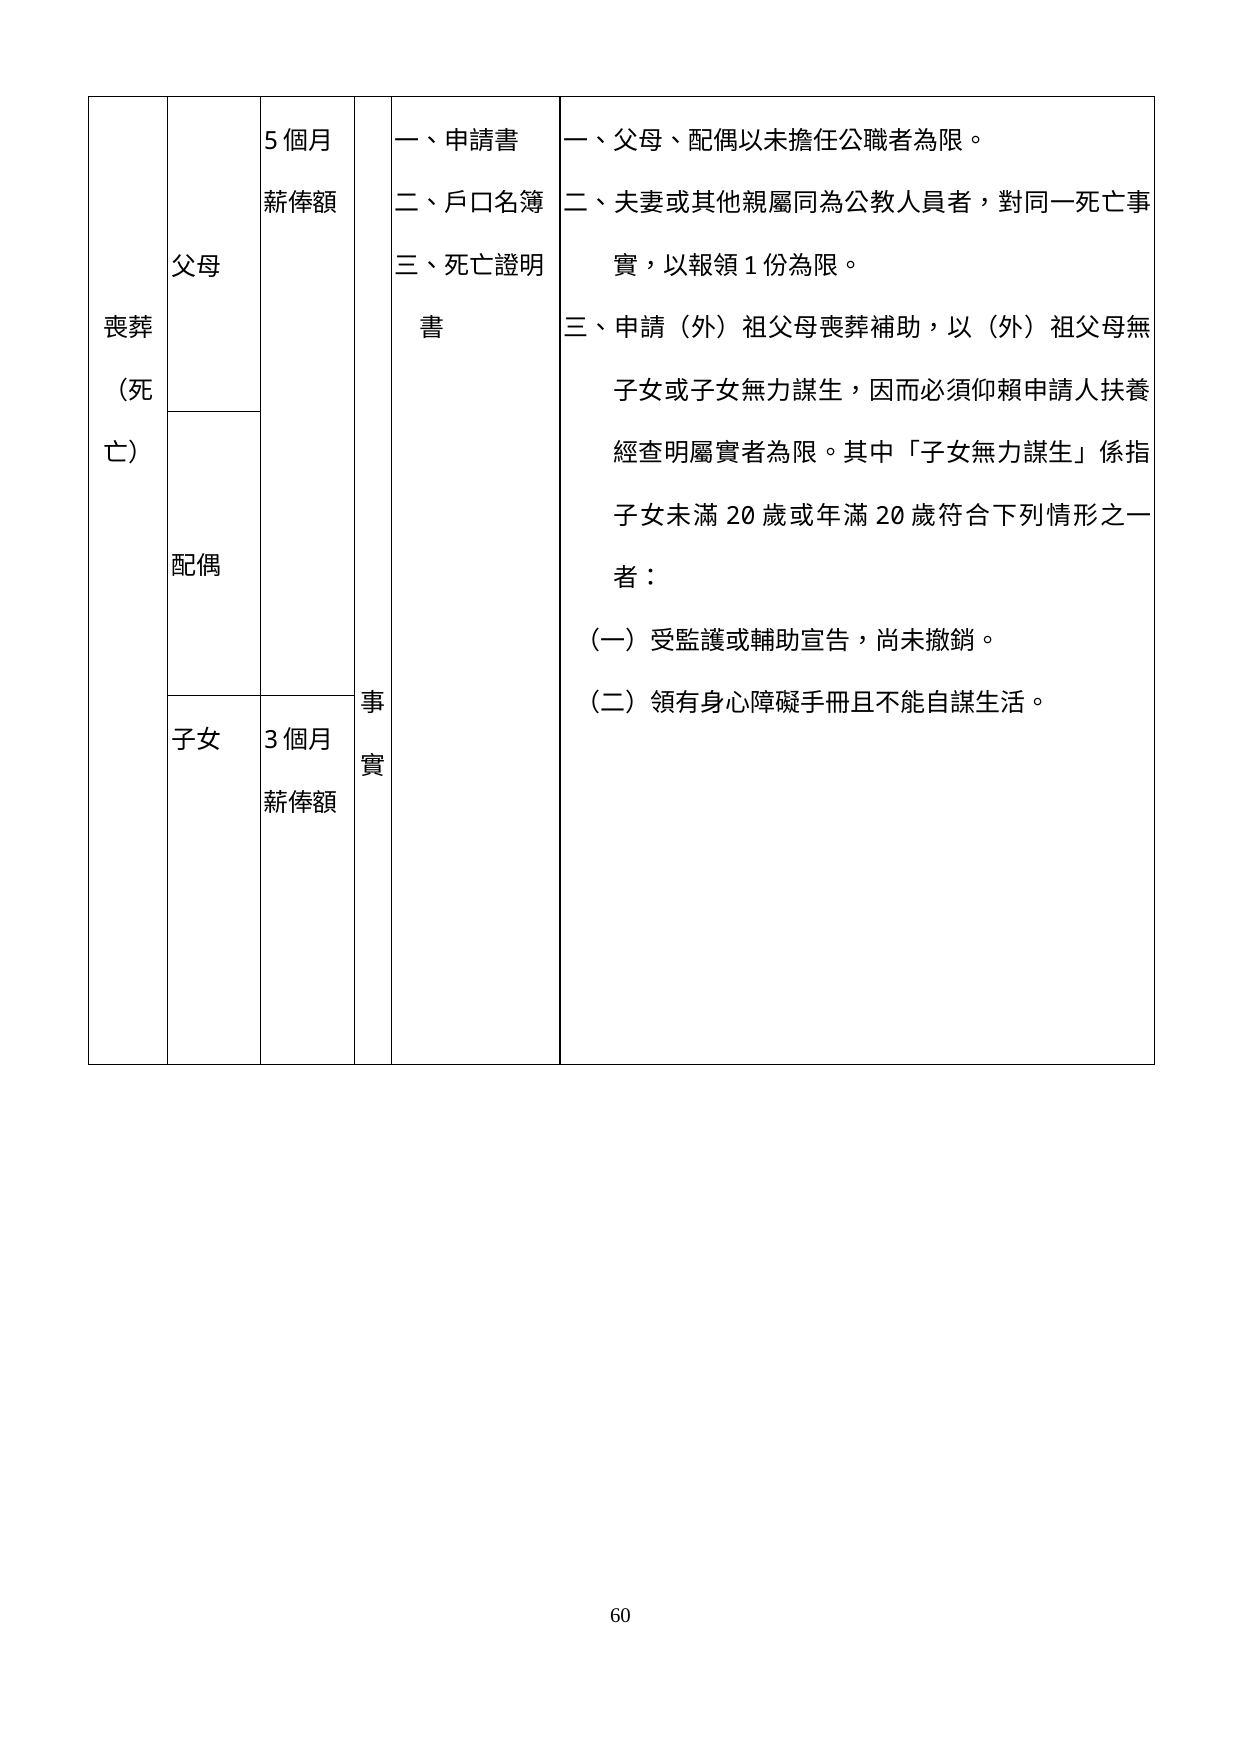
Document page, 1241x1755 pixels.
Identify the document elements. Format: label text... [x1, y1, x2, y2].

table_cell 一、申請書 二、戶口名簿 三、死亡證明書 [392, 97, 559, 1063]
table_cell 一、父母、配偶以未擔任公職者為限。 二、夫妻或其他親屬同為公教人員者，對同一死亡事實，以報領1份為限。 三、申請（外）祖父母喪葬補助，以（外）祖父母無子女或子女無力謀生，因而必須仰賴申請人扶養經查明屬實者為限。其中「子女無力謀生」係指子女未滿20歲或年滿20歲符合下列情形之一者： （一）受監護或輔助宣告，尚未撤銷。 （二）領有身心障礙手冊且不能自謀生活。 [561, 97, 1154, 1063]
table_cell 3個月薪俸額 [261, 696, 354, 1063]
table_cell 父母 [168, 97, 260, 411]
table_cell 喪葬（死亡） [89, 97, 167, 1063]
table_cell 5個月薪俸額 [261, 97, 354, 695]
table_cell 事實 [355, 97, 391, 1063]
table_cell 配偶 [168, 412, 260, 695]
table_cell 子女 [168, 696, 260, 1063]
